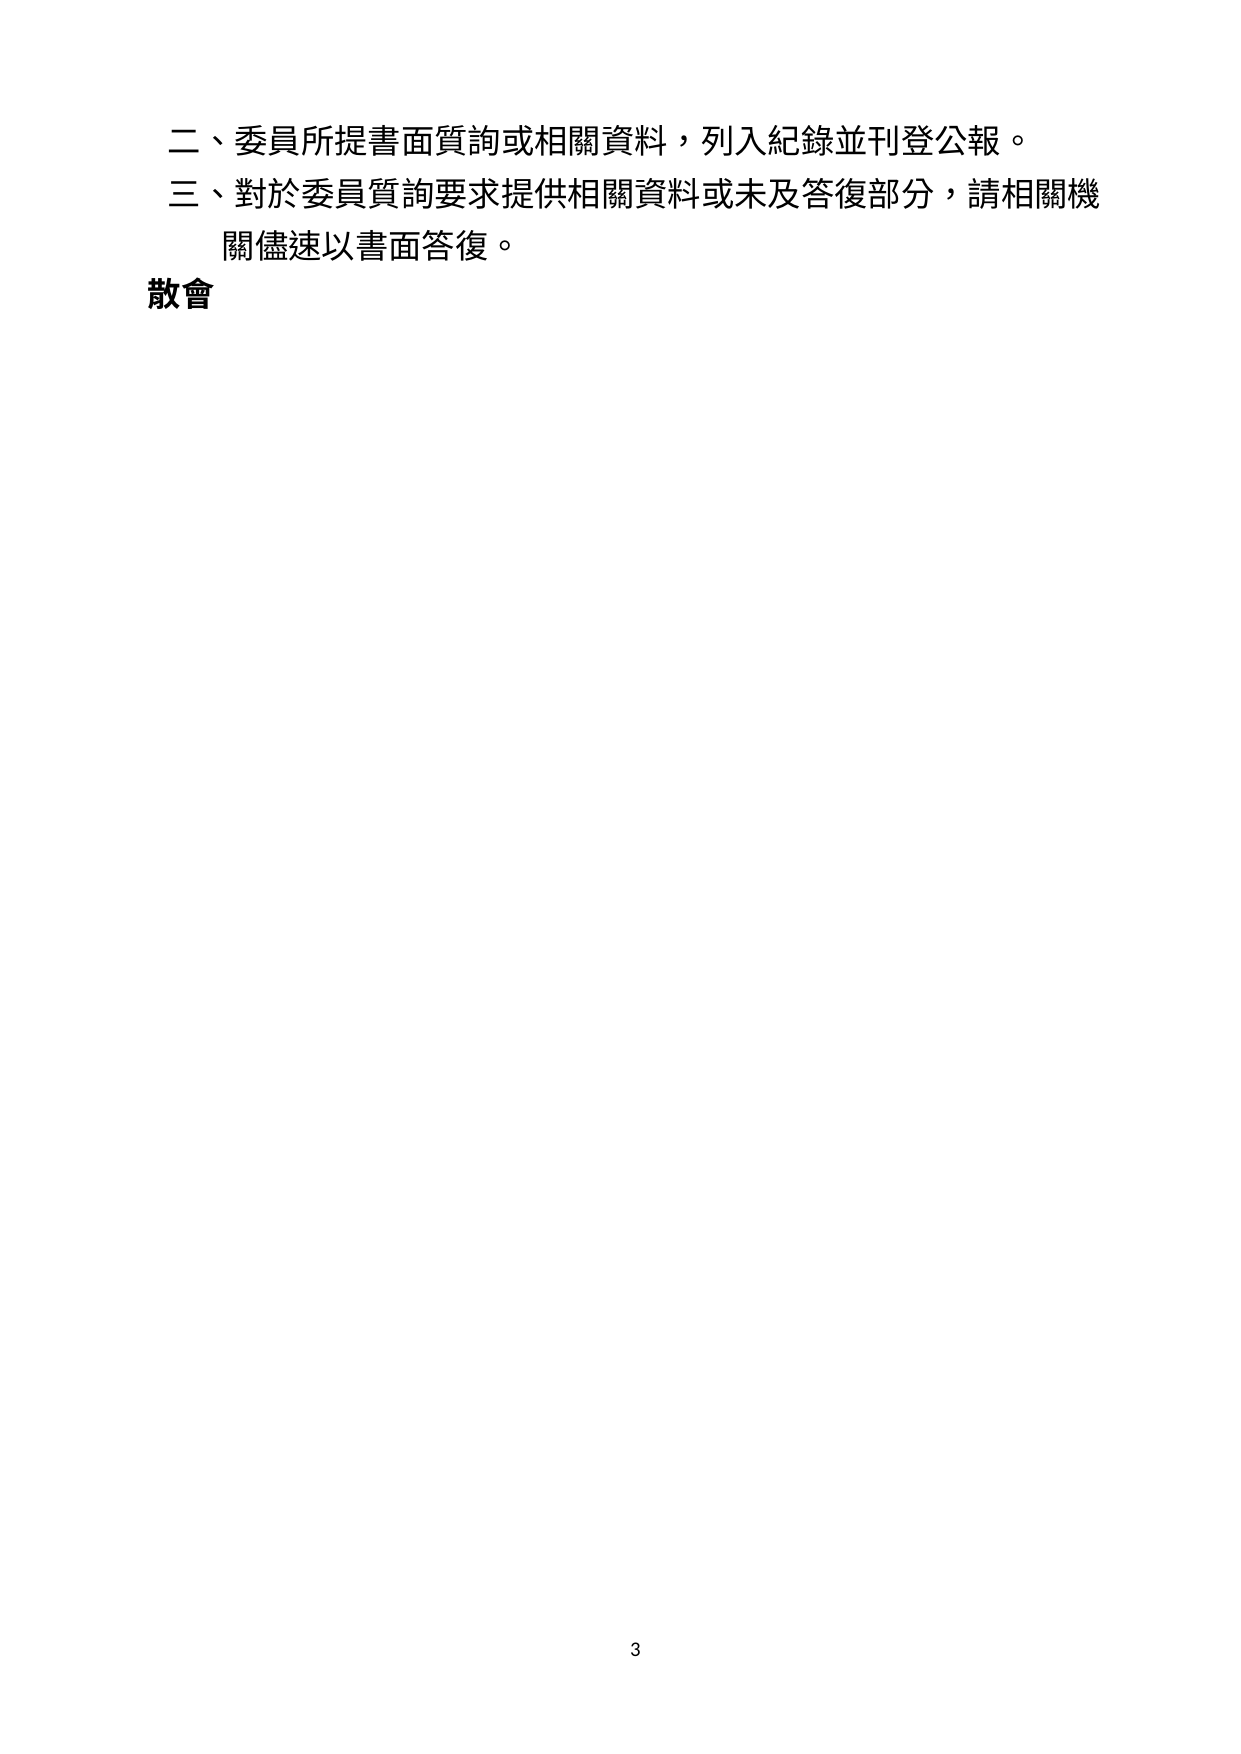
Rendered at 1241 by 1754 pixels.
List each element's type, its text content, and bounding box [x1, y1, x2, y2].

text 三、對於委員質詢要求提供相關資料或未及答復部分，請相關機關儘速以書面答復。 [148, 164, 1122, 268]
text 二、委員所提書面質詢或相關資料，列入紀錄並刊登公報。 [148, 112, 1122, 164]
text 散會 [148, 268, 1120, 316]
